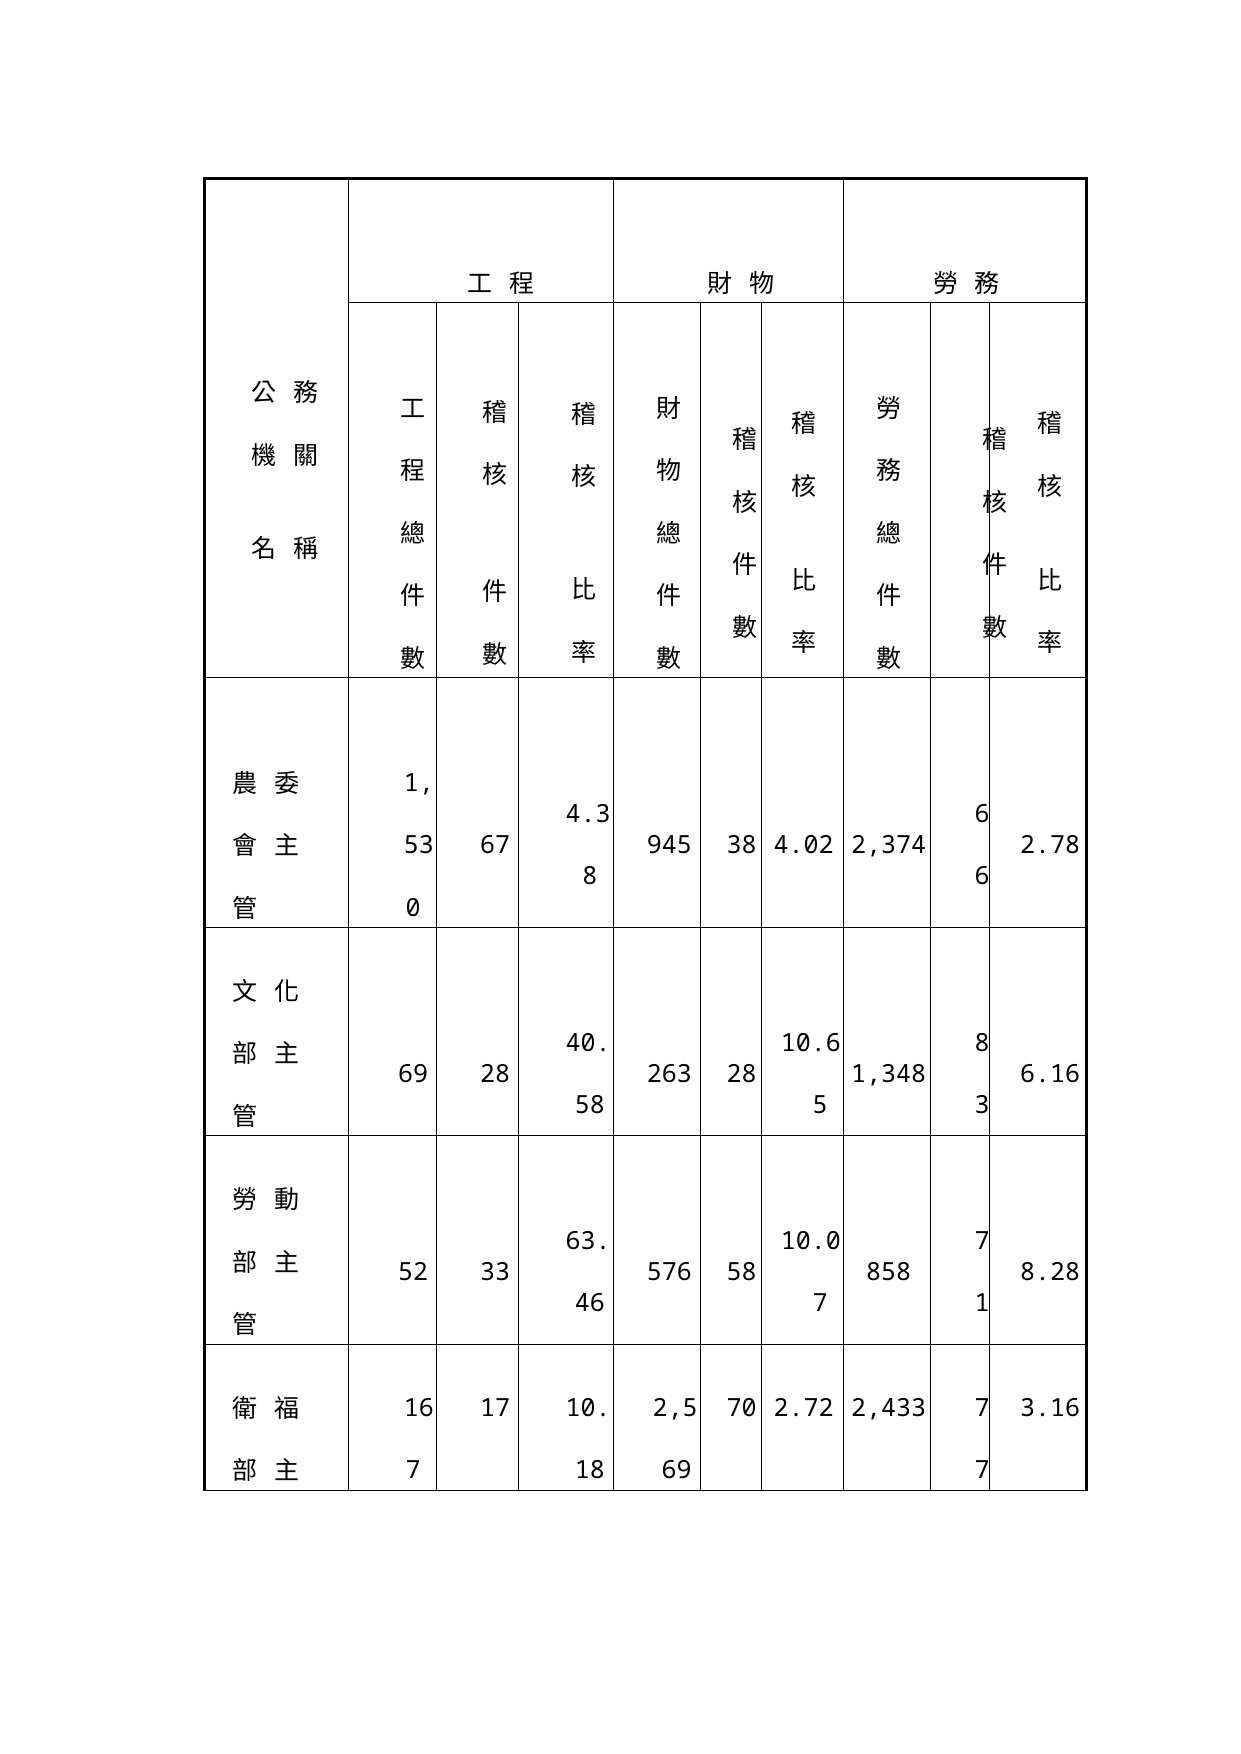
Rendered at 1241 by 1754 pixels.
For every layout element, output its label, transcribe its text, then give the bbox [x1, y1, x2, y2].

table_cell 33 [437, 1136, 518, 1343]
table_cell 945 [614, 678, 700, 927]
table_cell 稽核 比率 [762, 303, 843, 677]
table_cell 2.78 [990, 678, 1085, 927]
table_cell 58 [701, 1136, 761, 1343]
table_cell 70 [701, 1345, 761, 1490]
table_cell 2,374 [844, 678, 930, 927]
table_cell 69 [349, 928, 436, 1135]
table_header 公務機關 名稱 [206, 180, 348, 677]
table_cell 8.28 [990, 1136, 1085, 1343]
table_cell 167 [349, 1345, 436, 1490]
table_cell 10.65 [762, 928, 843, 1135]
table_header 勞務 [844, 180, 1085, 302]
table_cell 勞動部主管 [206, 1136, 348, 1343]
table_cell 28 [701, 928, 761, 1135]
table_header 財物 [614, 180, 843, 302]
table_cell 71 [931, 1136, 989, 1343]
table_cell 576 [614, 1136, 700, 1343]
table_cell 財物總件數 [614, 303, 700, 677]
table_cell 63.46 [519, 1136, 613, 1343]
table_cell 稽核件數 [701, 303, 761, 677]
table_cell 6.16 [990, 928, 1085, 1135]
table_cell 農委會主管 [206, 678, 348, 927]
table_cell 2.72 [762, 1345, 843, 1490]
table_cell 工程總件數 [349, 303, 436, 677]
table_cell 17 [437, 1345, 518, 1490]
table_cell 858 [844, 1136, 930, 1343]
table_cell 83 [931, 928, 989, 1135]
table_cell 38 [701, 678, 761, 927]
table_cell 2,433 [844, 1345, 930, 1490]
table_cell 10.07 [762, 1136, 843, 1343]
table_cell 稽核件數 [931, 303, 989, 677]
table_cell 28 [437, 928, 518, 1135]
table_cell 263 [614, 928, 700, 1135]
table_cell 67 [437, 678, 518, 927]
table_cell 勞務總件數 [844, 303, 930, 677]
table_cell 4.02 [762, 678, 843, 927]
table_cell 2,569 [614, 1345, 700, 1490]
table_cell 77 [931, 1345, 989, 1490]
table_cell 3.16 [990, 1345, 1085, 1490]
table_cell 1,348 [844, 928, 930, 1135]
table_cell 1,530 [349, 678, 436, 927]
table_cell 52 [349, 1136, 436, 1343]
table_cell 4.38 [519, 678, 613, 927]
table_cell 衛福部主 [206, 1345, 348, 1490]
table_cell 文化部主管 [206, 928, 348, 1135]
table_cell 稽核 比率 [990, 303, 1085, 677]
table_cell 稽核 件數 [437, 303, 518, 677]
table_cell 40.58 [519, 928, 613, 1135]
table_cell 66 [931, 678, 989, 927]
table_header 工程 [349, 180, 613, 302]
table_cell 稽核 比率 [519, 303, 613, 677]
table_cell 10.18 [519, 1345, 613, 1490]
